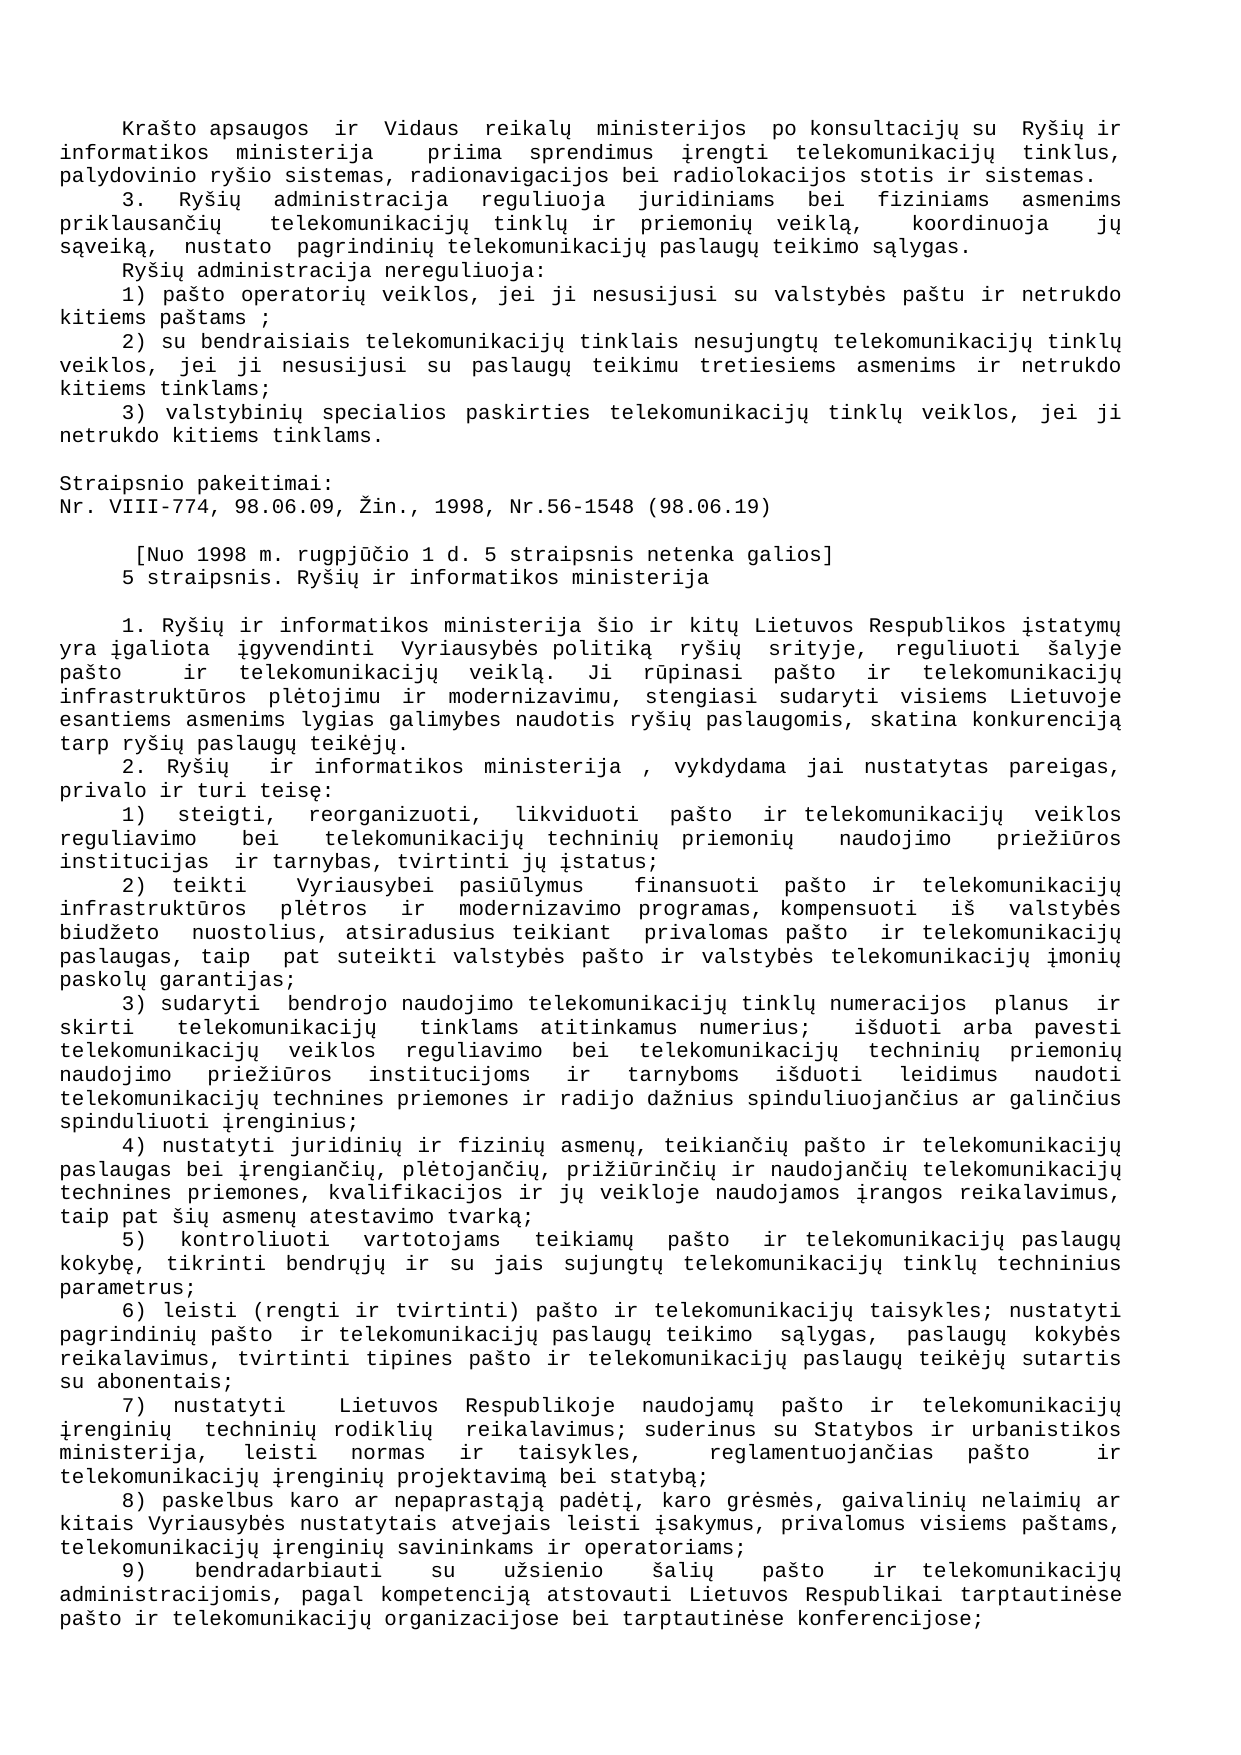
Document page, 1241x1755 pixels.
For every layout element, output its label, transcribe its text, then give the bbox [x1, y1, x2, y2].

text Krašto apsaugos ir Vidaus reikalų ministerijos po konsultacijų su Ryšių ir informatikos ministerija priima sprendimus įrengti telekomunikacijų tinklus, palydovinio ryšio sistemas, radionavigacijos bei radiolokacijos stotis ir sistemas. [59, 118, 1122, 189]
text 2) su bendraisiais telekomunikacijų tinklais nesujungtų telekomunikacijų tinklų veiklos, jei ji nesusijusi su paslaugų teikimu tretiesiems asmenims ir netrukdo kitiems tinklams; [59, 331, 1122, 402]
text 2) teikti Vyriausybei pasiūlymus finansuoti pašto ir telekomunikacijų infrastruktūros plėtros ir modernizavimo programas, kompensuoti iš valstybės biudžeto nuostolius, atsiradusius teikiant privalomas pašto ir telekomunikacijų paslaugas, taip pat suteikti valstybės pašto ir valstybės telekomunikacijų įmonių paskolų garantijas; [59, 875, 1122, 993]
text 8) paskelbus karo ar nepaprastąją padėtį, karo grėsmės, gaivalinių nelaimių ar kitais Vyriausybės nustatytais atvejais leisti įsakymus, privalomus visiems paštams, telekomunikacijų įrenginių savininkams ir operatoriams; [59, 1489, 1122, 1561]
text 9) bendradarbiauti su užsienio šalių pašto ir telekomunikacijų administracijomis, pagal kompetenciją atstovauti Lietuvos Respublikai tarptautinėse pašto ir telekomunikacijų organizacijose bei tarptautinėse konferencijose; [59, 1561, 1122, 1631]
text Ryšių administracija nereguliuoja: [59, 260, 1122, 284]
text 5) kontroliuoti vartotojams teikiamų pašto ir telekomunikacijų paslaugų kokybę, tikrinti bendrųjų ir su jais sujungtų telekomunikacijų tinklų techninius parametrus; [59, 1229, 1122, 1300]
text 7) nustatyti Lietuvos Respublikoje naudojamų pašto ir telekomunikacijų įrenginių techninių rodiklių reikalavimus; suderinus su Statybos ir urbanistikos ministerija, leisti normas ir taisykles, reglamentuojančias pašto ir telekomunikacijų įrenginių projektavimą bei statybą; [59, 1395, 1122, 1489]
text 3) sudaryti bendrojo naudojimo telekomunikacijų tinklų numeracijos planus ir skirti telekomunikacijų tinklams atitinkamus numerius; išduoti arba pavesti telekomunikacijų veiklos reguliavimo bei telekomunikacijų techninių priemonių naudojimo priežiūros institucijoms ir tarnyboms išduoti leidimus naudoti telekomunikacijų technines priemones ir radijo dažnius spinduliuojančius ar galinčius spinduliuoti įrenginius; [59, 993, 1122, 1135]
text 5 straipsnis. Ryšių ir informatikos ministerija [59, 567, 1122, 591]
text [Nuo 1998 m. rugpjūčio 1 d. 5 straipsnis netenka galios] [59, 544, 1122, 567]
text 1) steigti, reorganizuoti, likviduoti pašto ir telekomunikacijų veiklos reguliavimo bei telekomunikacijų techninių priemonių naudojimo priežiūros institucijas ir tarnybas, tvirtinti jų įstatus; [59, 804, 1122, 875]
text Straipsnio pakeitimai: [59, 473, 1122, 496]
text 4) nustatyti juridinių ir fizinių asmenų, teikiančių pašto ir telekomunikacijų paslaugas bei įrengiančių, plėtojančių, prižiūrinčių ir naudojančių telekomunikacijų technines priemones, kvalifikacijos ir jų veikloje naudojamos įrangos reikalavimus, taip pat šių asmenų atestavimo tvarką; [59, 1135, 1122, 1229]
text 6) leisti (rengti ir tvirtinti) pašto ir telekomunikacijų taisykles; nustatyti pagrindinių pašto ir telekomunikacijų paslaugų teikimo sąlygas, paslaugų kokybės reikalavimus, tvirtinti tipines pašto ir telekomunikacijų paslaugų teikėjų sutartis su abonentais; [59, 1300, 1122, 1395]
text 2. Ryšių ir informatikos ministerija , vykdydama jai nustatytas pareigas, privalo ir turi teisę: [59, 757, 1122, 804]
text 3. Ryšių administracija reguliuoja juridiniams bei fiziniams asmenims priklausančių telekomunikacijų tinklų ir priemonių veiklą, koordinuoja jų sąveiką, nustato pagrindinių telekomunikacijų paslaugų teikimo sąlygas. [59, 189, 1122, 260]
text 1) pašto operatorių veiklos, jei ji nesusijusi su valstybės paštu ir netrukdo kitiems paštams ; [59, 284, 1122, 331]
text Nr. VIII-774, 98.06.09, Žin., 1998, Nr.56-1548 (98.06.19) [59, 496, 1122, 520]
text 1. Ryšių ir informatikos ministerija šio ir kitų Lietuvos Respublikos įstatymų yra įgaliota įgyvendinti Vyriausybės politiką ryšių srityje, reguliuoti šalyje pašto ir telekomunikacijų veiklą. Ji rūpinasi pašto ir telekomunikacijų infrastruktūros plėtojimu ir modernizavimu, stengiasi sudaryti visiems Lietuvoje esantiems asmenims lygias galimybes naudotis ryšių paslaugomis, skatina konkurenciją tarp ryšių paslaugų teikėjų. [59, 615, 1122, 757]
text 3) valstybinių specialios paskirties telekomunikacijų tinklų veiklos, jei ji netrukdo kitiems tinklams. [59, 402, 1122, 449]
